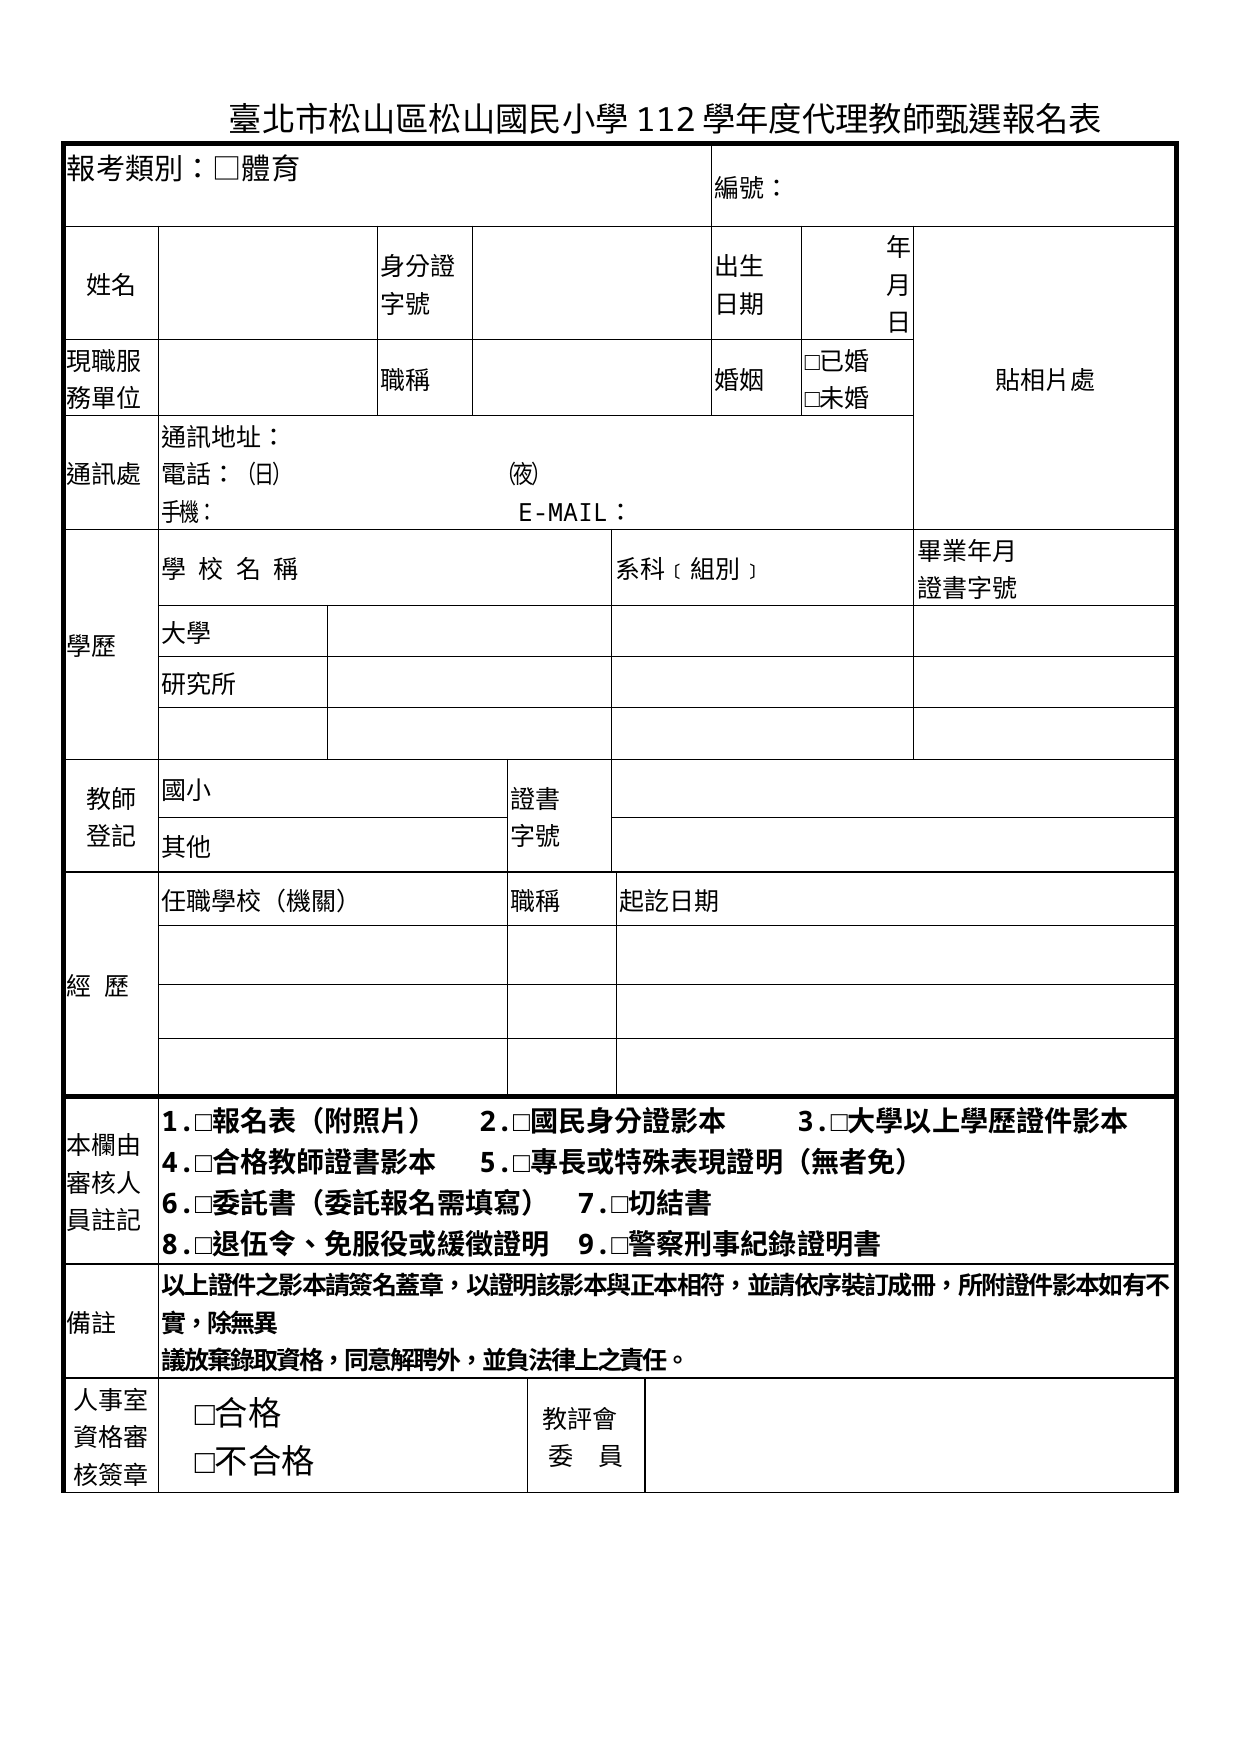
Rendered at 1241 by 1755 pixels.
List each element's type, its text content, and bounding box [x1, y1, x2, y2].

table_cell 人事室資格審核簽章 [66, 1379, 158, 1492]
table_cell 貼相片處 [914, 227, 1174, 529]
text 臺北市松山區松山國民小學112學年度代理教師甄選報名表 [89, 93, 1152, 141]
table_cell [617, 985, 1174, 1038]
table_cell 研究所 [159, 657, 327, 707]
table_cell 任職學校（機關） [159, 873, 507, 924]
table_cell [473, 340, 711, 415]
table_cell [914, 606, 1174, 656]
table_cell 姓名 [66, 227, 158, 339]
table_cell 教師 登記 [66, 760, 158, 871]
table_cell 起訖日期 [617, 873, 1174, 924]
table_cell 備註 [66, 1265, 158, 1377]
table_cell 通訊地址： 電話：（日） （夜） 手機： E-MAIL： [159, 416, 913, 529]
table_cell [612, 818, 1174, 871]
table_cell [328, 606, 611, 656]
table_cell 出生 日期 [712, 227, 801, 339]
table_cell 現職服務單位 [66, 340, 158, 415]
table_cell [328, 708, 611, 759]
table_cell 身分證字號 [378, 227, 472, 339]
table_cell □合格 □不合格 [159, 1379, 527, 1492]
table_cell [612, 760, 1174, 817]
table_cell [914, 657, 1174, 707]
table_cell [646, 1379, 1174, 1492]
table_cell [159, 340, 377, 415]
table_cell [159, 708, 327, 759]
table_cell 年 月 日 [802, 227, 913, 339]
table_cell [508, 926, 616, 983]
table_cell 以上證件之影本請簽名蓋章，以證明該影本與正本相符，並請依序裝訂成冊，所附證件影本如有不實，除無異 議放棄錄取資格，同意解聘外，並負法律上之責任。 [159, 1265, 1174, 1377]
table_cell [159, 926, 507, 983]
table_cell 教評會 委 員 [528, 1379, 644, 1492]
table_cell 國小 [159, 760, 507, 817]
table_cell [617, 1039, 1174, 1094]
table_cell [612, 708, 913, 759]
table_cell 大學 [159, 606, 327, 656]
table_cell [612, 606, 913, 656]
table_cell 經 歷 [66, 873, 158, 1094]
table_cell 職稱 [508, 873, 616, 924]
table_cell 畢業年月 證書字號 [914, 530, 1174, 605]
table_cell [159, 1039, 507, 1094]
table_cell 學歷 [66, 530, 158, 759]
table_header 報考類別：□體育 [66, 146, 711, 226]
table_cell □已婚 □未婚 [802, 340, 913, 415]
table_cell 其他 [159, 818, 507, 871]
table_cell 職稱 [378, 340, 472, 415]
table_cell [617, 926, 1174, 983]
table_cell [612, 657, 913, 707]
table_cell 本欄由 審核人 員註記 [66, 1099, 158, 1262]
table_cell 通訊處 [66, 416, 158, 529]
table_cell [473, 227, 711, 339]
table_cell [508, 985, 616, 1038]
table_cell 婚姻 [712, 340, 801, 415]
table_cell [508, 1039, 616, 1094]
table_cell [914, 708, 1174, 759]
table_cell 證書 字號 [508, 760, 611, 871]
table_cell 學 校 名 稱 [159, 530, 611, 605]
table_cell [159, 985, 507, 1038]
table_cell [328, 657, 611, 707]
table_cell [159, 227, 377, 339]
table_cell 1.□報名表（附照片） 2.□國民身分證影本 3.□大學以上學歷證件影本 4.□合格教師證書影本 5.□專長或特殊表現證明（無者免） 6.□委託書（委託報名需填寫） 7.□切結書 8.□退伍令、免服役或緩徵證明 9.□警察刑事紀錄證明書 [159, 1099, 1174, 1262]
table_cell 系科﹝組別﹞ [612, 530, 913, 605]
table_header 編號： [712, 146, 1174, 226]
